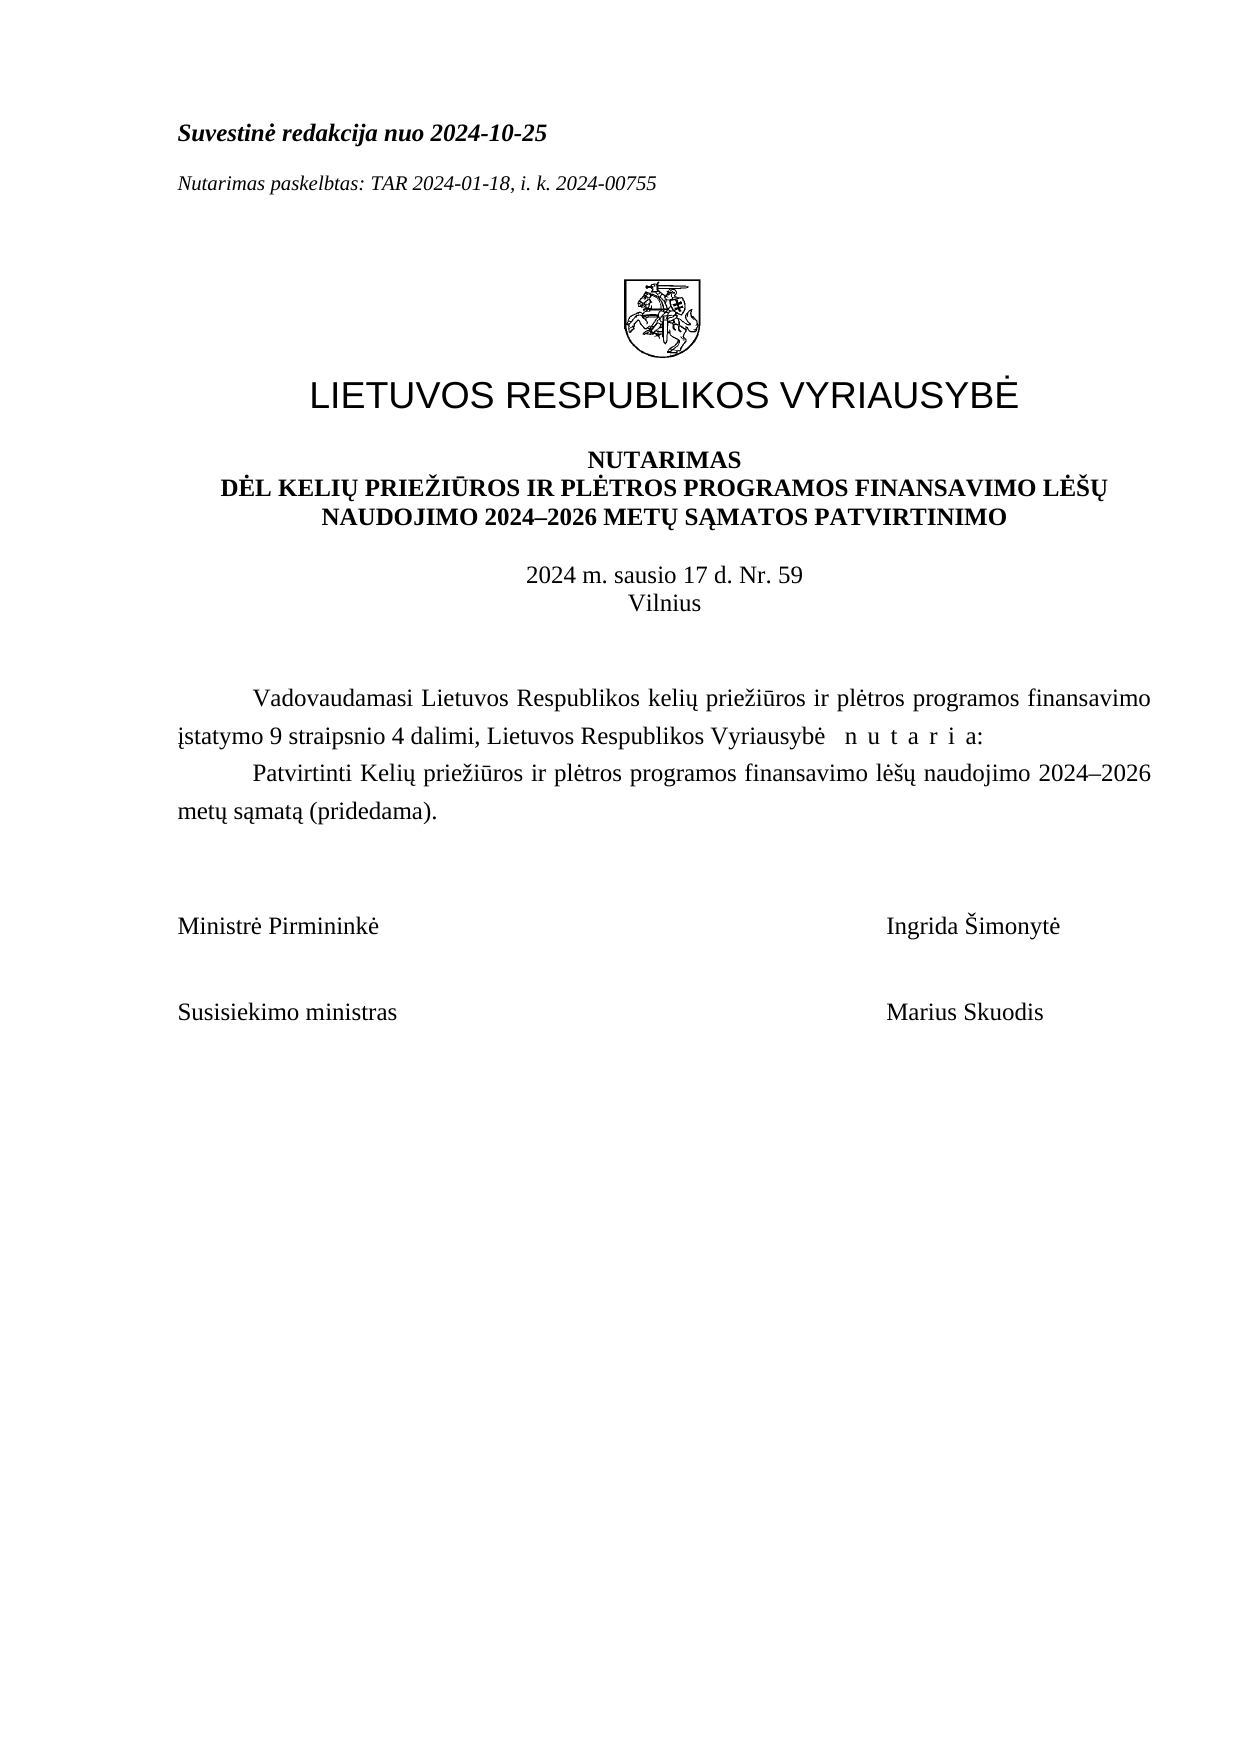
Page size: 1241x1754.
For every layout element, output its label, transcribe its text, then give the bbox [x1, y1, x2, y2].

text Ministrė Pirmininkė Ingrida Šimonytė [177, 911, 1152, 940]
text Patvirtinti Kelių priežiūros ir plėtros programos finansavimo lėšų naudojimo 2024–2026 metų sąmatą (pridedama). [177, 750, 1152, 825]
text Nutarimas paskelbtas: TAR 2024-01-18, i. k. 2024-00755 [177, 171, 1152, 195]
text nutarimas [177, 445, 1152, 473]
text DĖL KELIŲ PRIEŽIŪROS IR PLĖTROS PROGRAMOS FINANSAVIMO LĖŠŲ NAUDOJIMO 2024–2026 METŲ SĄMATOS PATVIRTINIMO [177, 473, 1152, 531]
text Lietuvos Respublikos Vyriausybė [177, 373, 1152, 416]
text Suvestinė redakcija nuo 2024-10-25 [177, 118, 1152, 147]
text Vilnius [177, 588, 1152, 617]
text Susisiekimo ministras Marius Skuodis [177, 997, 1152, 1026]
text Vadovaudamasi Lietuvos Respublikos kelių priežiūros ir plėtros programos finansavimo įstatymo 9 straipsnio 4 dalimi, Lietuvos Respublikos Vyriausybė nutaria: [177, 675, 1152, 750]
text 2024 m. sausio 17 d. Nr. 59 [177, 560, 1152, 588]
